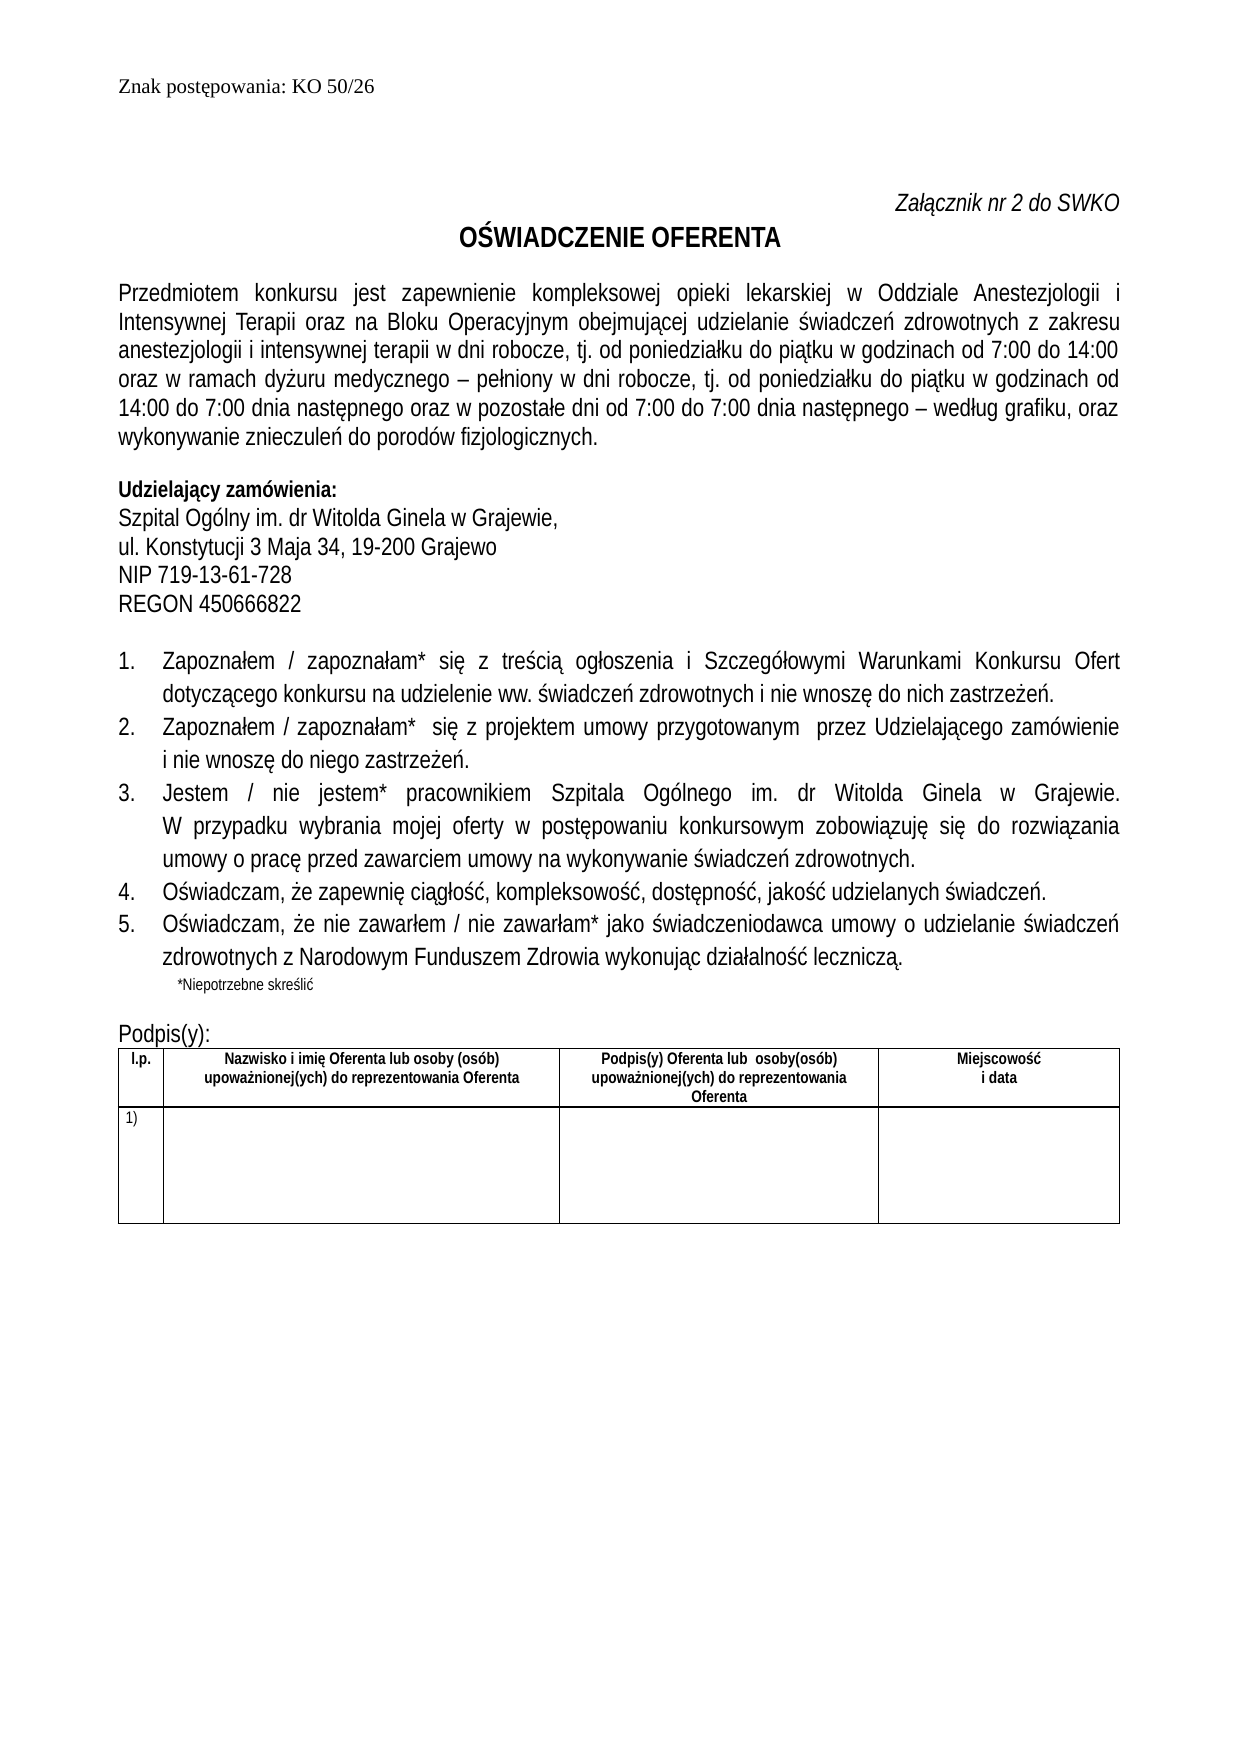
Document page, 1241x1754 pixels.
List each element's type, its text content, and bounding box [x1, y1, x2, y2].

text *Niepotrzebne skreślić [118, 975, 1122, 994]
text ul. Konstytucji 3 Maja 34, 19-200 Grajewo [118, 531, 1122, 560]
table_cell [879, 1108, 1119, 1222]
subtitle Przedmiotem konkursu jest zapewnienie kompleksowej opieki lekarskiej w Oddziale Anestezjologii i Intensywnej Terapii oraz na Bloku Operacyjnym obejmującej udzielanie świadczeń zdrowotnych z zakresu anestezjologii i intensywnej terapii w dni robocze, tj. od poniedziałku do piątku w godzinach od 7:00 do 14:00 oraz w ramach dyżuru medycznego – pełniony w dni robocze, tj. od poniedziałku do piątku w godzinach od 14:00 do 7:00 dnia następnego oraz w pozostałe dni od 7:00 do 7:00 dnia następnego – według grafiku, oraz wykonywanie znieczuleń do porodów fizjologicznych. [118, 278, 1122, 450]
text Załącznik nr 2 do SWKO [118, 188, 1122, 216]
table_header Podpis(y) Oferenta lub osoby(osób) upoważnionej(ych) do reprezentowania Oferenta [560, 1049, 878, 1106]
list Zapoznałem / zapoznałam* się z treścią ogłoszenia i Szczegółowymi Warunkami Konkursu Ofert dotyczącego konkursu na udzielenie ww. świadczeń zdrowotnych i nie wnoszę do nich zastrzeżeń. [118, 646, 1122, 708]
list Oświadczam, że zapewnię ciągłość, kompleksowość, dostępność, jakość udzielanych świadczeń. [118, 876, 1122, 905]
text REGON 450666822 [118, 589, 1122, 617]
list Oświadczam, że nie zawarłem / nie zawarłam* jako świadczeniodawca umowy o udzielanie świadczeń zdrowotnych z Narodowym Funduszem Zdrowia wykonując działalność leczniczą. [118, 909, 1122, 971]
table_header Nazwisko i imię Oferenta lub osoby (osób) upoważnionej(ych) do reprezentowania Oferenta [164, 1049, 559, 1106]
text Udzielający zamówienia: [118, 476, 1122, 503]
table_header Miejscowość i data [879, 1049, 1119, 1106]
table_header l.p. [119, 1049, 163, 1106]
list Zapoznałem / zapoznałam* się z projektem umowy przygotowanym przez Udzielającego zamówienie i nie wnoszę do niego zastrzeżeń. [118, 712, 1122, 773]
text Podpis(y): [118, 1019, 1122, 1048]
text OŚWIADCZENIE OFERENTA [118, 221, 1122, 254]
table_cell 1) [119, 1108, 163, 1222]
list Jestem / nie jestem* pracownikiem Szpitala Ogólnego im. dr Witolda Ginela w Grajewie. W przypadku wybrania mojej oferty w postępowaniu konkursowym zobowiązuję się do rozwiązania umowy o pracę przed zawarciem umowy na wykonywanie świadczeń zdrowotnych. [118, 778, 1122, 872]
text Szpital Ogólny im. dr Witolda Ginela w Grajewie, [118, 503, 1122, 531]
table_cell [560, 1108, 878, 1222]
text NIP 719-13-61-728 [118, 560, 1122, 589]
table_cell [164, 1108, 559, 1222]
